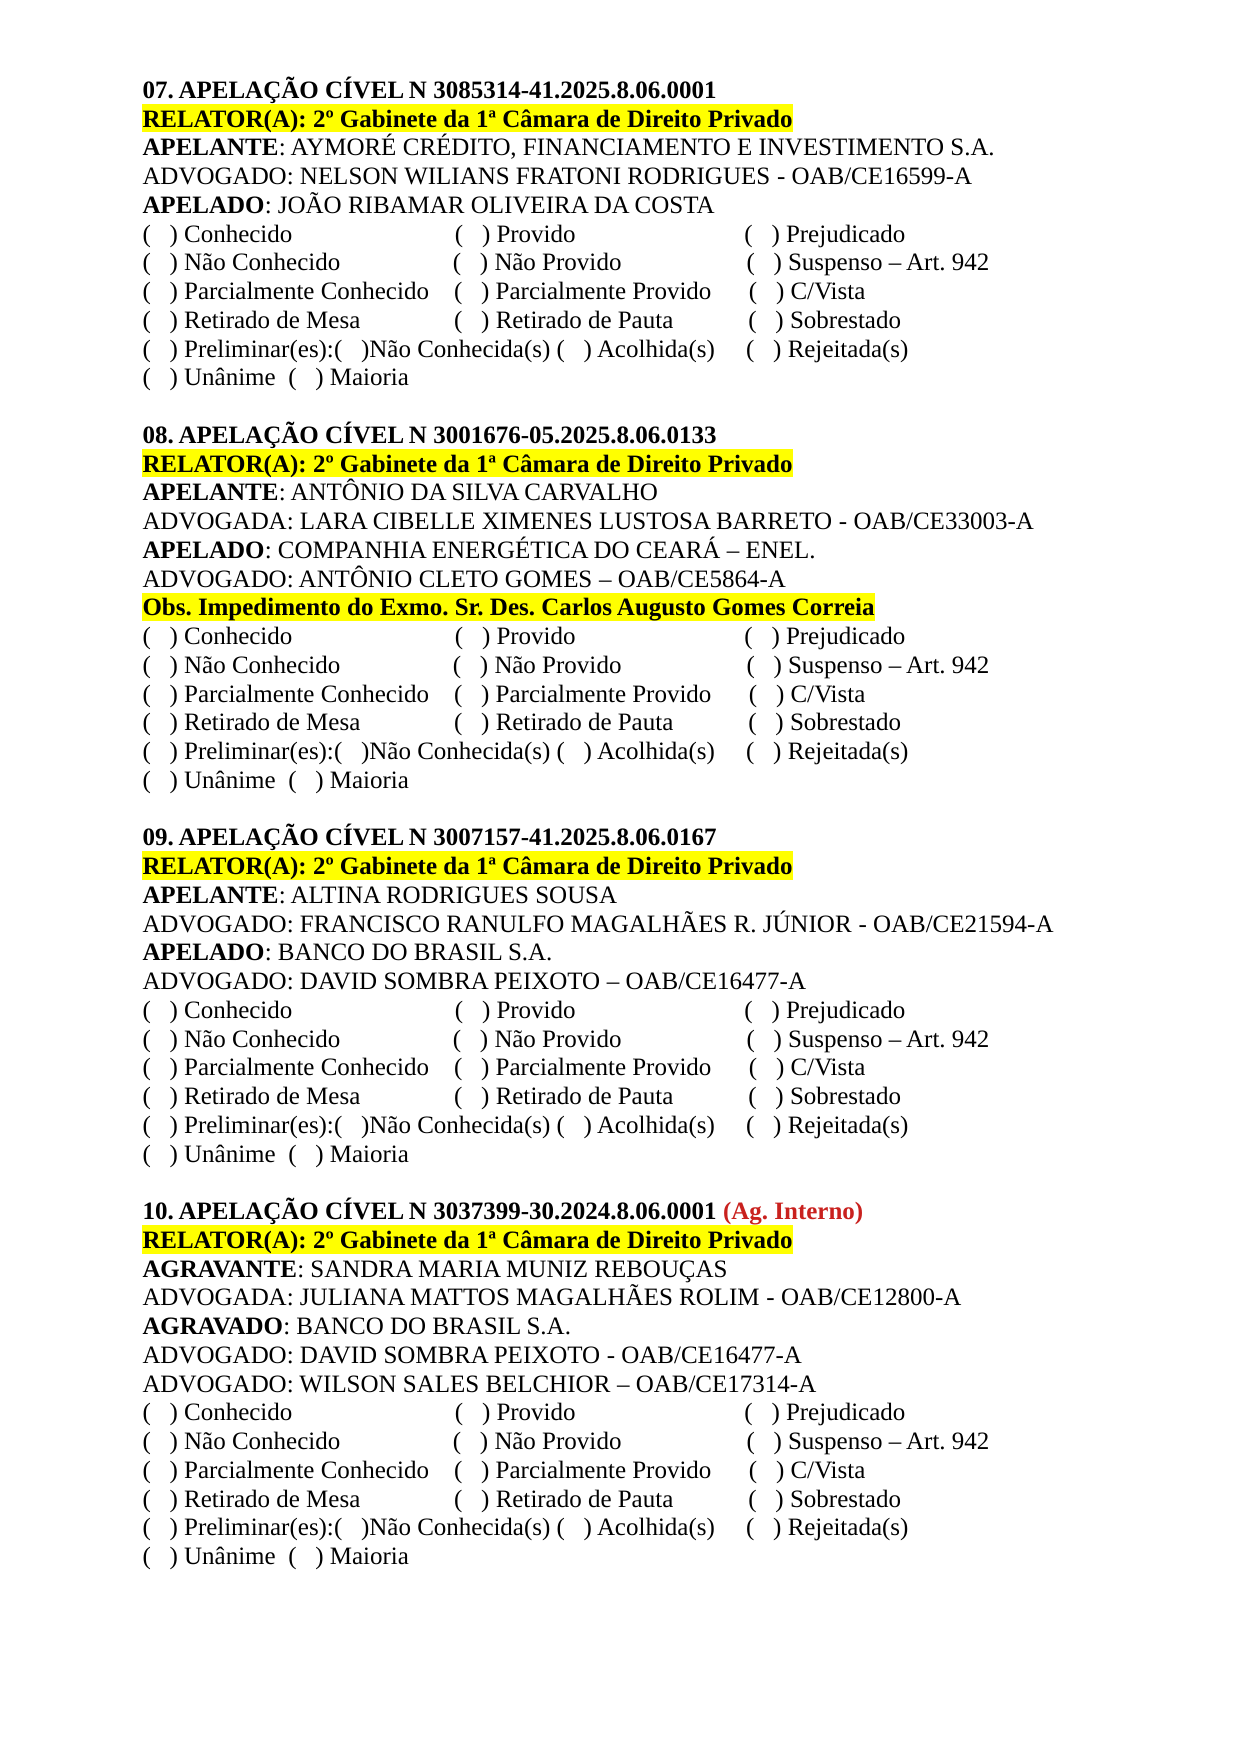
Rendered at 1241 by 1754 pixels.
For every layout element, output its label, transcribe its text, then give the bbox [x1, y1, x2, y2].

text ( ) Preliminar(es):( )Não Conhecida(s) ( ) Acolhida(s) ( ) Rejeitada(s) [142, 1512, 1158, 1541]
text ( ) Parcialmente Conhecido ( ) Parcialmente Provido ( ) C/Vista [142, 276, 1158, 305]
text 07. APELAÇÃO CÍVEL N 3085314-41.2025.8.06.0001 RELATOR(A): 2º Gabinete da 1ª Câmara de Direito Privado APELANTE: AYMORÉ CRÉDITO, FINANCIAMENTO E INVESTIMENTO S.A. ADVOGADO: NELSON WILIANS FRATONI RODRIGUES - OAB/CE16599-A APELADO: JOÃO RIBAMAR OLIVEIRA DA COSTA [142, 75, 1141, 219]
text ( ) Conhecido ( ) Provido ( ) Prejudicado [142, 1397, 1141, 1426]
text ( ) Retirado de Mesa ( ) Retirado de Pauta ( ) Sobrestado [142, 1081, 1158, 1110]
text ( ) Não Conhecido ( ) Não Provido ( ) Suspenso – Art. 942 [142, 1426, 1158, 1455]
text ( ) Unânime ( ) Maioria 09. APELAÇÃO CÍVEL N 3007157-41.2025.8.06.0167 RELATOR(A): 2º Gabinete da 1ª Câmara de Direito Privado APELANTE: ALTINA RODRIGUES SOUSA ADVOGADO: FRANCISCO RANULFO MAGALHÃES R. JÚNIOR - OAB/CE21594-A APELADO: BANCO DO BRASIL S.A. ADVOGADO: DAVID SOMBRA PEIXOTO – OAB/CE16477-A [142, 765, 1141, 995]
text ( ) Retirado de Mesa ( ) Retirado de Pauta ( ) Sobrestado [142, 707, 1158, 736]
text ( ) Unânime ( ) Maioria 08. APELAÇÃO CÍVEL N 3001676-05.2025.8.06.0133 RELATOR(A): 2º Gabinete da 1ª Câmara de Direito Privado APELANTE: ANTÔNIO DA SILVA CARVALHO ADVOGADA: LARA CIBELLE XIMENES LUSTOSA BARRETO - OAB/CE33003-A APELADO: COMPANHIA ENERGÉTICA DO CEARÁ – ENEL. ADVOGADO: ANTÔNIO CLETO GOMES – OAB/CE5864-A [142, 362, 1141, 592]
text ( ) Não Conhecido ( ) Não Provido ( ) Suspenso – Art. 942 [142, 650, 1158, 679]
text ( ) Não Conhecido ( ) Não Provido ( ) Suspenso – Art. 942 [142, 1024, 1158, 1052]
text ( ) Retirado de Mesa ( ) Retirado de Pauta ( ) Sobrestado [142, 305, 1158, 334]
text ( ) Conhecido ( ) Provido ( ) Prejudicado [142, 621, 1141, 650]
text ( ) Parcialmente Conhecido ( ) Parcialmente Provido ( ) C/Vista [142, 1455, 1158, 1484]
text ( ) Conhecido ( ) Provido ( ) Prejudicado [142, 219, 1141, 247]
text ( ) Preliminar(es):( )Não Conhecida(s) ( ) Acolhida(s) ( ) Rejeitada(s) [142, 736, 1158, 765]
text Obs. Impedimento do Exmo. Sr. Des. Carlos Augusto Gomes Correia [142, 592, 1141, 621]
text ( ) Não Conhecido ( ) Não Provido ( ) Suspenso – Art. 942 [142, 247, 1158, 276]
text ( ) Parcialmente Conhecido ( ) Parcialmente Provido ( ) C/Vista [142, 1052, 1158, 1081]
text ( ) Preliminar(es):( )Não Conhecida(s) ( ) Acolhida(s) ( ) Rejeitada(s) [142, 1110, 1158, 1139]
text ( ) Parcialmente Conhecido ( ) Parcialmente Provido ( ) C/Vista [142, 679, 1158, 707]
text ( ) Conhecido ( ) Provido ( ) Prejudicado [142, 995, 1141, 1024]
text ( ) Preliminar(es):( )Não Conhecida(s) ( ) Acolhida(s) ( ) Rejeitada(s) [142, 334, 1158, 362]
text ( ) Unânime ( ) Maioria 10. APELAÇÃO CÍVEL N 3037399-30.2024.8.06.0001 (Ag. Interno) RELATOR(A): 2º Gabinete da 1ª Câmara de Direito Privado AGRAVANTE: SANDRA MARIA MUNIZ REBOUÇAS ADVOGADA: JULIANA MATTOS MAGALHÃES ROLIM - OAB/CE12800-A AGRAVADO: BANCO DO BRASIL S.A. ADVOGADO: DAVID SOMBRA PEIXOTO - OAB/CE16477-A ADVOGADO: WILSON SALES BELCHIOR – OAB/CE17314-A [142, 1139, 1141, 1397]
text ( ) Unânime ( ) Maioria [142, 1541, 1141, 1627]
text ( ) Retirado de Mesa ( ) Retirado de Pauta ( ) Sobrestado [142, 1484, 1158, 1512]
